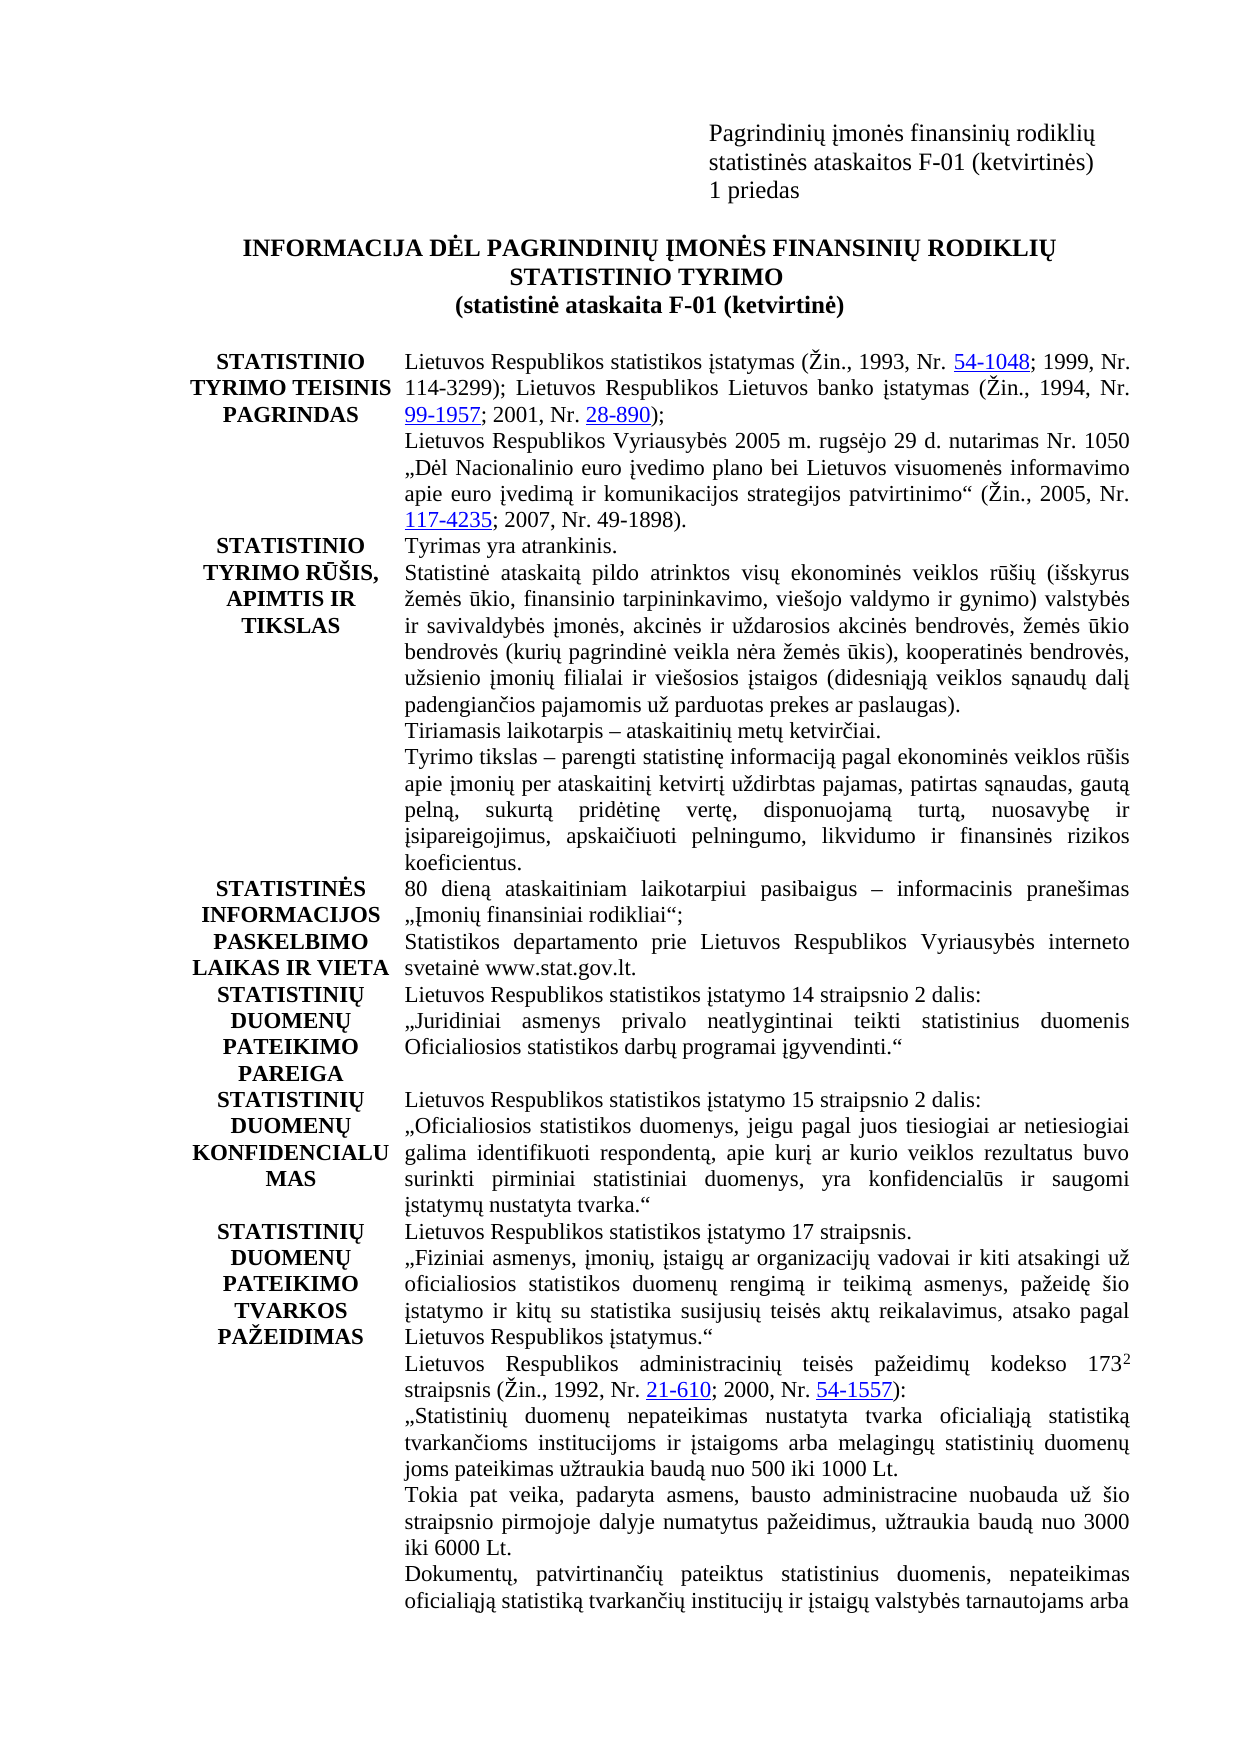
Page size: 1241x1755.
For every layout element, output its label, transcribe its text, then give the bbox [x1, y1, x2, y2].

text statistinės ataskaitos F-01 (ketvirtinės) [177, 147, 1122, 176]
table_cell Lietuvos Respublikos statistikos įstatymo 14 straipsnio 2 dalis: „Juridiniai asmenys privalo neatlygintinai teikti statistinius duomenis Oficialiosios statistikos darbų programai įgyvendinti.“ [400, 981, 1135, 1086]
table_cell STATISTINIO TYRIMO RŪŠIS, APIMTIS IR TIKSLAS [181, 533, 400, 875]
table_cell STATISTINIŲ DUOMENŲ PATEIKIMO TVARKOS PAŽEIDIMAS [181, 1218, 400, 1613]
table_cell STATISTINIŲ DUOMENŲ KONFIDENCIALUMAS [181, 1086, 400, 1218]
text Pagrindinių įmonės finansinių rodiklių [177, 118, 1122, 147]
text 1 priedas [177, 176, 1122, 204]
text INFORMACIJA DĖL PAGRINDINIŲ ĮMONĖS FINANSINIŲ RODIKLIŲ STATISTINIO TYRIMO [177, 233, 1122, 291]
table_header STATISTINIO TYRIMO TEISINIS PAGRINDAS [181, 348, 400, 533]
text (statistinė ataskaita F-01 (ketvirtinė) [177, 291, 1122, 319]
